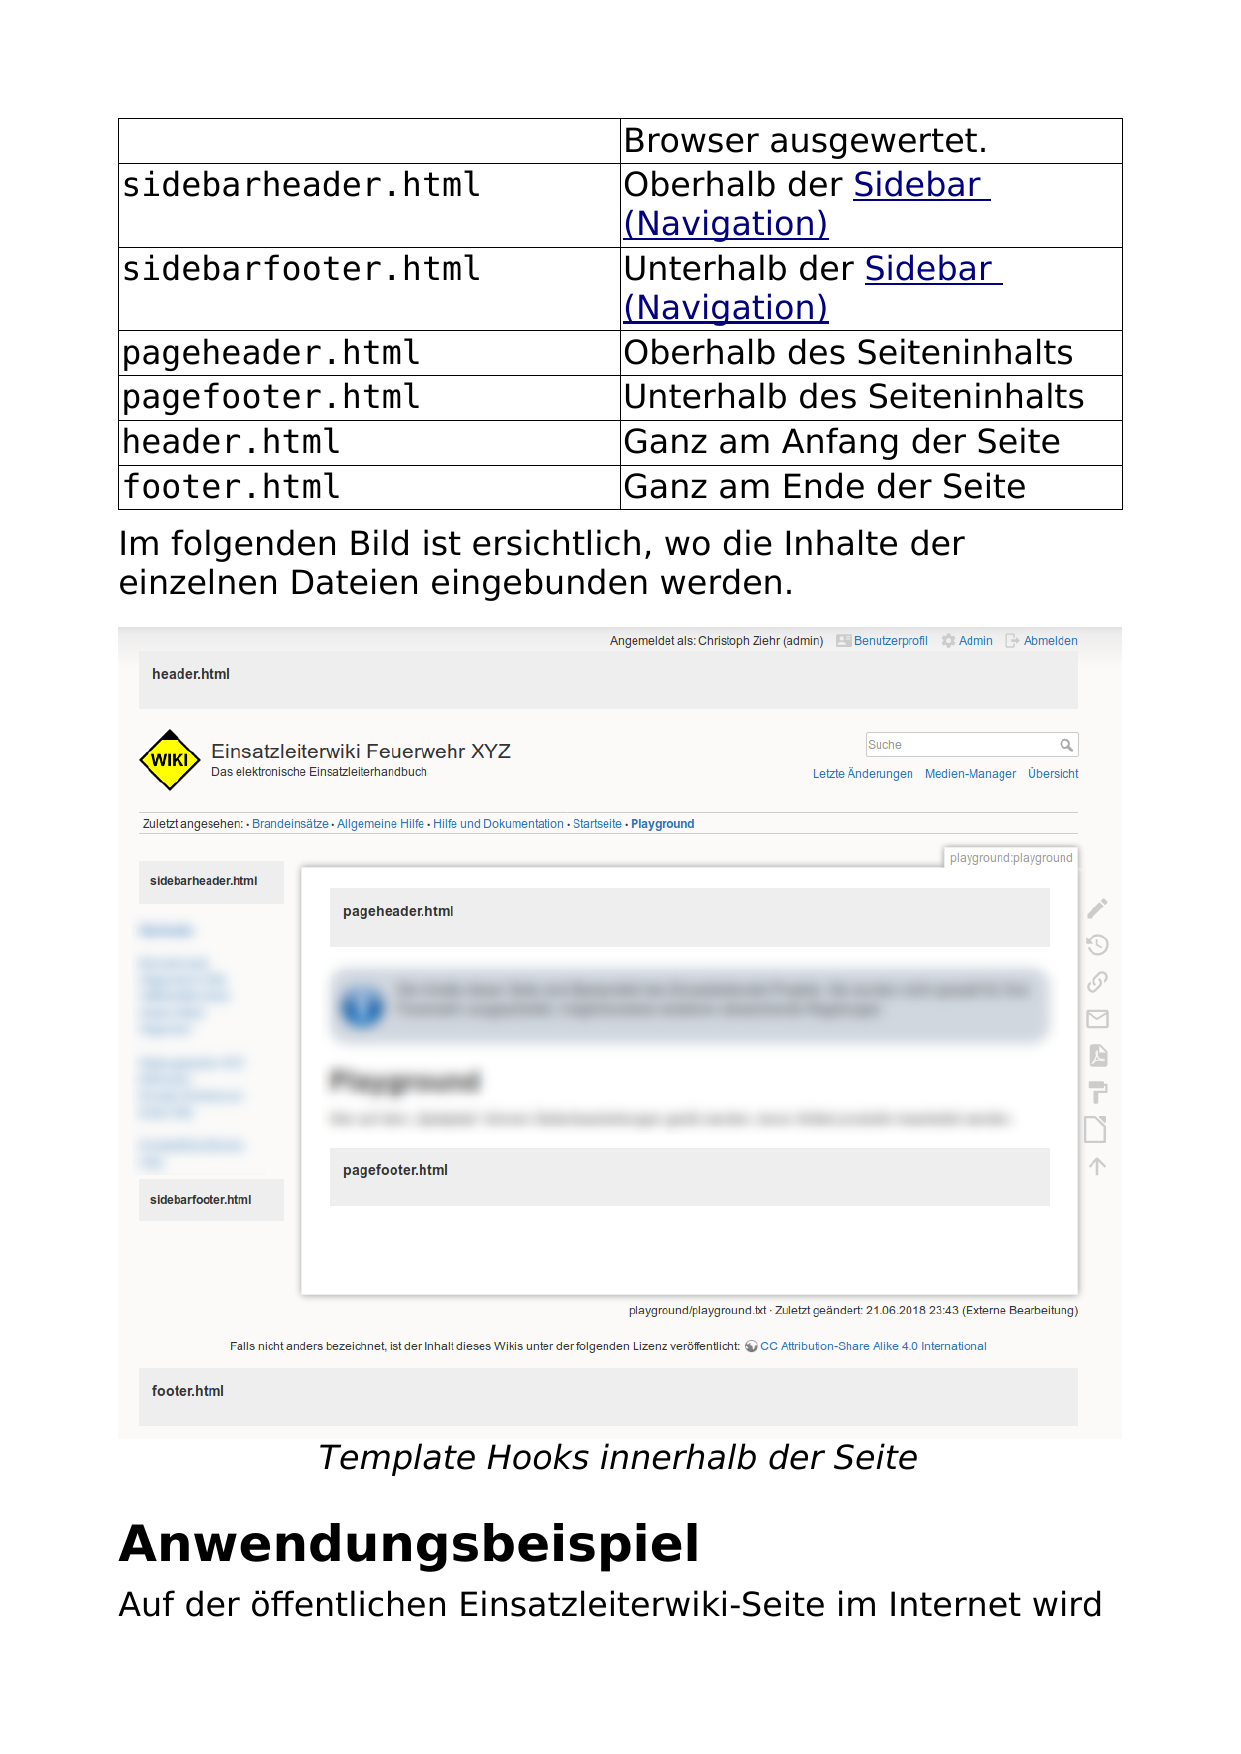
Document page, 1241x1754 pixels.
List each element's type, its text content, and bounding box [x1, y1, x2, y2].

table_cell Ganz am Ende der Seite [621, 466, 1122, 509]
text Template Hooks innerhalb der Seite [118, 1439, 1122, 1477]
subtitle Anwendungsbeispiel [118, 1515, 1122, 1573]
table_cell Unterhalb des Seiteninhalts [621, 376, 1122, 420]
table_cell [119, 119, 620, 163]
table_cell Browser ausgewertet. [621, 119, 1122, 163]
text Im folgenden Bild ist ersichtlich, wo die Inhalte der einzelnen Dateien eingebunden werden. [118, 524, 1122, 602]
table_cell pageheader.html [119, 331, 620, 375]
table_cell pagefooter.html [119, 376, 620, 420]
table_cell Unterhalb der Sidebar (Navigation) [621, 248, 1122, 330]
table_cell header.html [119, 421, 620, 464]
table_cell Ganz am Anfang der Seite [621, 421, 1122, 464]
table_cell footer.html [119, 466, 620, 509]
table_cell Oberhalb der Sidebar (Navigation) [621, 164, 1122, 247]
table_cell sidebarfooter.html [119, 248, 620, 330]
text Auf der öffentlichen Einsatzleiterwiki-Seite im Internet wird [118, 1586, 1122, 1624]
table_cell sidebarheader.html [119, 164, 620, 247]
picture [118, 627, 1123, 1439]
table_cell Oberhalb des Seiteninhalts [621, 331, 1122, 375]
